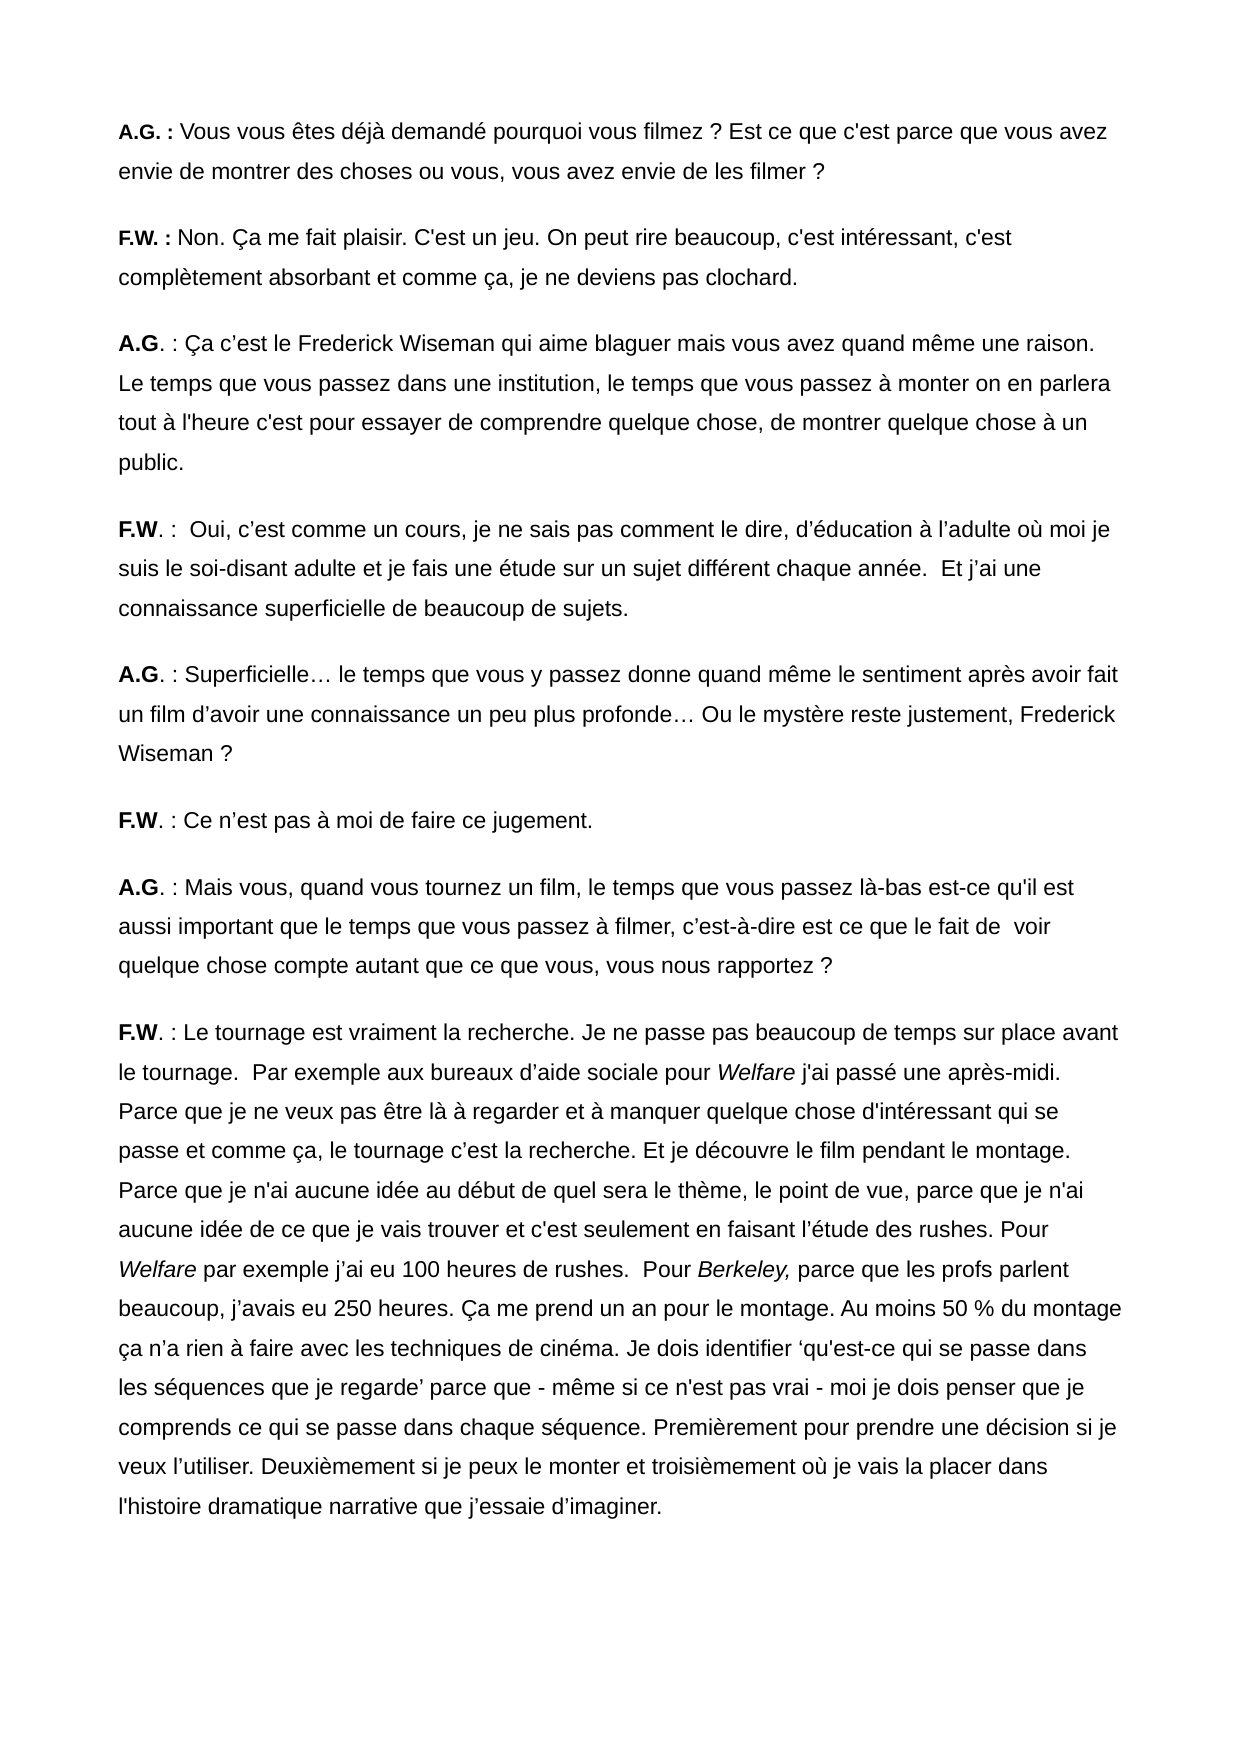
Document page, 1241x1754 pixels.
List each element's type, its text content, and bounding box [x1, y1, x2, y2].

text A.G. : Ça c’est le Frederick Wiseman qui aime blaguer mais vous avez quand même une raison. Le temps que vous passez dans une institution, le temps que vous passez à monter on en parlera tout à l'heure c'est pour essayer de comprendre quelque chose, de montrer quelque chose à un public. [118, 330, 1122, 475]
text F.W. : Oui, c’est comme un cours, je ne sais pas comment le dire, d’éducation à l’adulte où moi je suis le soi-disant adulte et je fais une étude sur un sujet différent chaque année. Et j’ai une connaissance superficielle de beaucoup de sujets. [118, 516, 1122, 621]
text A.G. : Mais vous, quand vous tournez un film, le temps que vous passez là-bas est-ce qu'il est aussi important que le temps que vous passez à filmer, c’est-à-dire est ce que le fait de voir quelque chose compte autant que ce que vous, vous nous rapportez ? [118, 873, 1122, 979]
text F.W. : Ce n’est pas à moi de faire ce jugement. [118, 807, 1122, 833]
text F.W. : Non. Ça me fait plaisir. C'est un jeu. On peut rire beaucoup, c'est intéressant, c'est complètement absorbant et comme ça, je ne deviens pas clochard. [118, 224, 1122, 290]
text A.G. : Vous vous êtes déjà demandé pourquoi vous filmez ? Est ce que c'est parce que vous avez envie de montrer des choses ou vous, vous avez envie de les filmer ? [118, 118, 1122, 184]
text A.G. : Superficielle… le temps que vous y passez donne quand même le sentiment après avoir fait un film d’avoir une connaissance un peu plus profonde… Ou le mystère reste justement, Frederick Wiseman ? [118, 661, 1122, 766]
text F.W. : Le tournage est vraiment la recherche. Je ne passe pas beaucoup de temps sur place avant le tournage. Par exemple aux bureaux d’aide sociale pour Welfare j'ai passé une après-midi. Parce que je ne veux pas être là à regarder et à manquer quelque chose d'intéressant qui se passe et comme ça, le tournage c’est la recherche. Et je découvre le film pendant le montage. Parce que je n'ai aucune idée au début de quel sera le thème, le point de vue, parce que je n'ai aucune idée de ce que je vais trouver et c'est seulement en faisant l’étude des rushes. Pour Welfare par exemple j’ai eu 100 heures de rushes. Pour Berkeley, parce que les profs parlent beaucoup, j’avais eu 250 heures. Ça me prend un an pour le montage. Au moins 50 % du montage ça n’a rien à faire avec les techniques de cinéma. Je dois identifier ‘qu'est-ce qui se passe dans les séquences que je regarde’ parce que - même si ce n'est pas vrai - moi je dois penser que je comprends ce qui se passe dans chaque séquence. Premièrement pour prendre une décision si je veux l’utiliser. Deuxièmement si je peux le monter et troisièmement où je vais la placer dans l'histoire dramatique narrative que j’essaie d’imaginer. [118, 1019, 1122, 1519]
